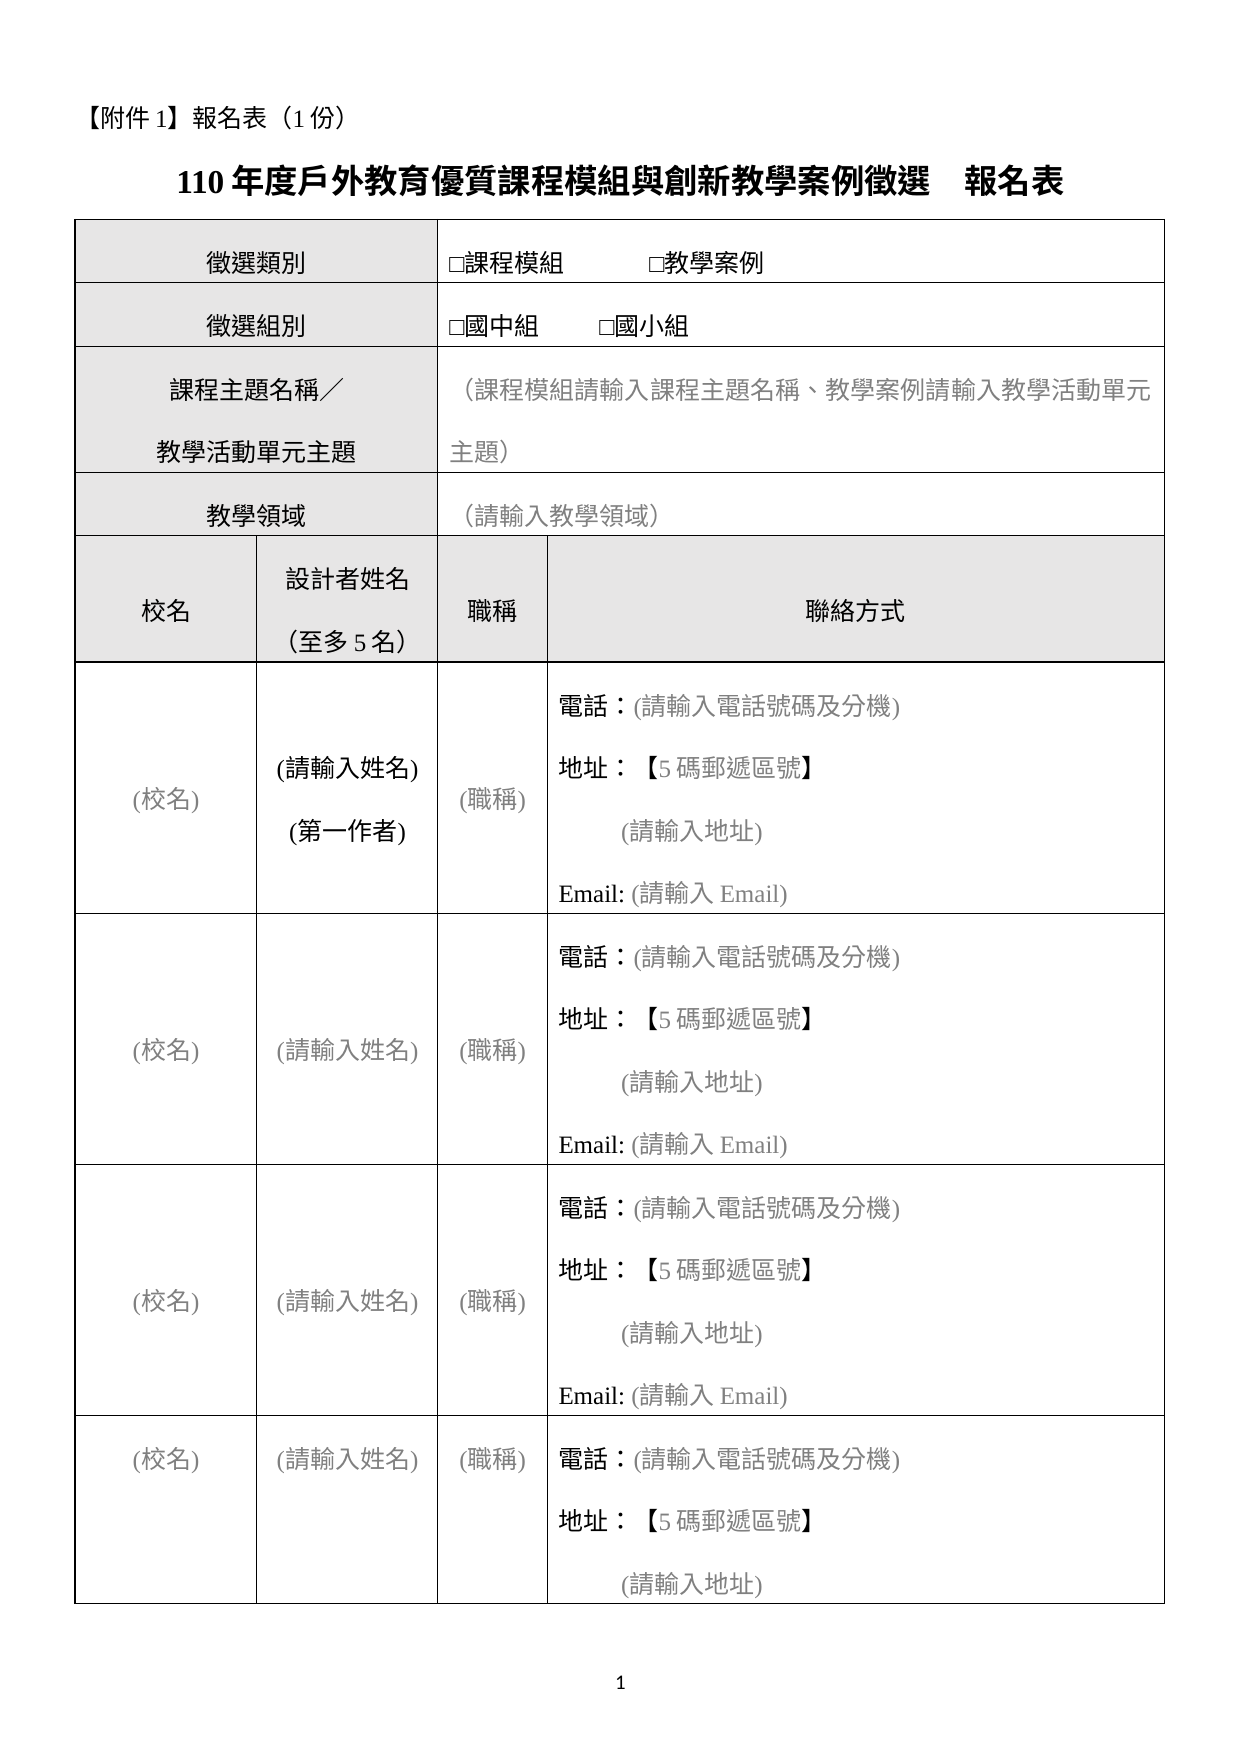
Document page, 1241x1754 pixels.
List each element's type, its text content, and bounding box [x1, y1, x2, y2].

table_cell (校名) [76, 663, 256, 912]
table_header 徵選類別 [76, 220, 437, 282]
table_cell 電話：(請輸入電話號碼及分機) 地址：【5碼郵遞區號】 (請輸入地址) Email: (請輸入Email) [548, 1165, 1164, 1414]
table_cell （請輸入教學領域） [438, 473, 1164, 535]
table_cell (請輸入姓名) [257, 914, 437, 1163]
table_cell 教學領域 [76, 473, 437, 535]
table_cell (職稱) [438, 1416, 547, 1603]
text 110年度戶外教育優質課程模組與創新教學案例徵選 報名表 [75, 137, 1165, 200]
table_cell 課程主題名稱∕ 教學活動單元主題 [76, 347, 437, 472]
table_cell □國中組 □國小組 [438, 283, 1164, 346]
table_cell 電話：(請輸入電話號碼及分機) 地址：【5碼郵遞區號】 (請輸入地址) Email: (請輸入Email) [548, 663, 1164, 912]
table_cell (職稱) [438, 1165, 547, 1414]
table_cell 聯絡方式 [548, 536, 1164, 661]
table_cell 電話：(請輸入電話號碼及分機) 地址：【5碼郵遞區號】 (請輸入地址) Email: (請輸入Email) [548, 914, 1164, 1163]
table_cell (請輸入姓名) (第一作者) [257, 663, 437, 912]
table_cell (校名) [76, 1416, 256, 1603]
table_header □課程模組 □教學案例 [438, 220, 1164, 282]
table_cell 徵選組別 [76, 283, 437, 346]
text 【附件1】報名表（1份） [75, 75, 1165, 137]
table_cell (請輸入姓名) [257, 1416, 437, 1603]
table_cell (校名) [76, 914, 256, 1163]
table_cell 電話：(請輸入電話號碼及分機) 地址：【5碼郵遞區號】 (請輸入地址) [548, 1416, 1164, 1603]
table_cell 職稱 [438, 536, 547, 661]
table_cell (請輸入姓名) [257, 1165, 437, 1414]
table_cell （課程模組請輸入課程主題名稱、教學案例請輸入教學活動單元主題） [438, 347, 1164, 472]
table_cell (職稱) [438, 914, 547, 1163]
table_cell 設計者姓名 （至多5名） [257, 536, 437, 661]
table_cell (校名) [76, 1165, 256, 1414]
table_cell (職稱) [438, 663, 547, 912]
table_cell 校名 [76, 536, 256, 661]
